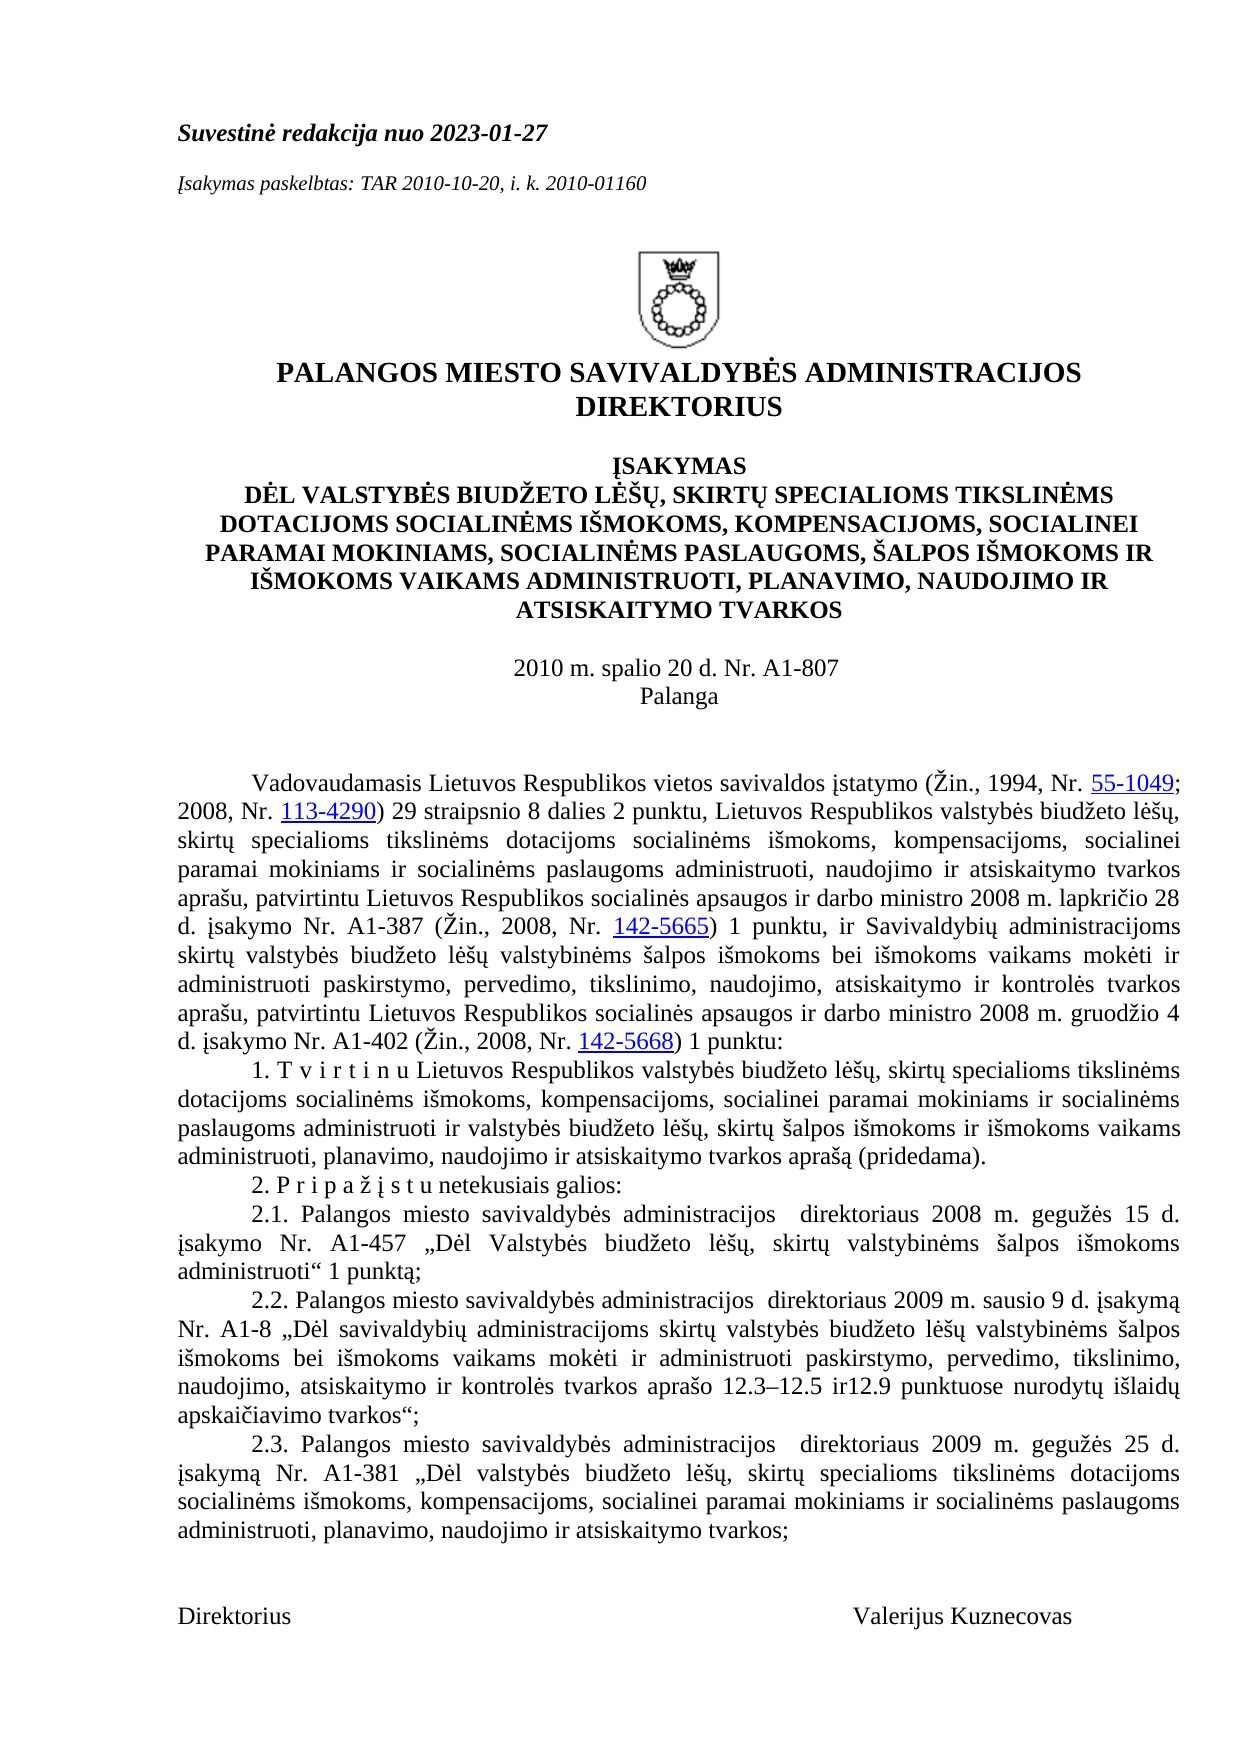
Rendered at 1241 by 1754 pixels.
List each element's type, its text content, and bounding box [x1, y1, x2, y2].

text DIREKTORIUS [177, 389, 1181, 423]
text Suvestinė redakcija nuo 2023-01-27 [177, 118, 1181, 147]
text DĖL VALSTYBĖS BIUDŽETO LĖŠŲ, SKIRTŲ SPECIALIOMS TIKSLINĖMS DOTACIJOMS SOCIALINĖMS IŠMOKOMS, KOMPENSACIJOMS, SOCIALINEI PARAMAI MOKINIAMS, SOCIALINĖMS PASLAUGOMS, ŠALPOS IŠMOKOMS IR IŠMOKOMS VAIKAMS ADMINISTRUOTI, PLANAVIMO, NAUDOJIMO IR ATSISKAITYMO TVARKOS [177, 480, 1181, 624]
text Palanga [177, 681, 1181, 710]
text 1. T v i r t i n u Lietuvos Respublikos valstybės biudžeto lėšų, skirtų specialioms tikslinėms dotacijoms socialinėms išmokoms, kompensacijoms, socialinei paramai mokiniams ir socialinėms paslaugoms administruoti ir valstybės biudžeto lėšų, skirtų šalpos išmokoms ir išmokoms vaikams administruoti, planavimo, naudojimo ir atsiskaitymo tvarkos aprašą (pridedama). [177, 1055, 1181, 1170]
text ĮSAKYMAS [177, 451, 1181, 480]
text Vadovaudamasis Lietuvos Respublikos vietos savivaldos įstatymo (Žin., 1994, Nr. 55-1049; 2008, Nr. 113-4290) 29 straipsnio 8 dalies 2 punktu, Lietuvos Respublikos valstybės biudžeto lėšų, skirtų specialioms tikslinėms dotacijoms socialinėms išmokoms, kompensacijoms, socialinei paramai mokiniams ir socialinėms paslaugoms administruoti, naudojimo ir atsiskaitymo tvarkos aprašu, patvirtintu Lietuvos Respublikos socialinės apsaugos ir darbo ministro 2008 m. lapkričio 28 d. įsakymo Nr. A1-387 (Žin., 2008, Nr. 142-5665) 1 punktu, ir Savivaldybių administracijoms skirtų valstybės biudžeto lėšų valstybinėms šalpos išmokoms bei išmokoms vaikams mokėti ir administruoti paskirstymo, pervedimo, tikslinimo, naudojimo, atsiskaitymo ir kontrolės tvarkos aprašu, patvirtintu Lietuvos Respublikos socialinės apsaugos ir darbo ministro 2008 m. gruodžio 4 d. įsakymo Nr. A1-402 (Žin., 2008, Nr. 142-5668) 1 punktu: [177, 768, 1181, 1055]
text Direktorius Valerijus Kuznecovas [177, 1601, 1181, 1630]
text 2.3. Palangos miesto savivaldybės administracijos direktoriaus 2009 m. gegužės 25 d. įsakymą Nr. A1-381 „Dėl valstybės biudžeto lėšų, skirtų specialioms tikslinėms dotacijoms socialinėms išmokoms, kompensacijoms, socialinei paramai mokiniams ir socialinėms paslaugoms administruoti, planavimo, naudojimo ir atsiskaitymo tvarkos; [177, 1429, 1181, 1544]
text Įsakymas paskelbtas: TAR 2010-10-20, i. k. 2010-01160 [177, 171, 1181, 195]
text PALANGOS MIESTO SAVIVALDYBĖS ADMINISTRACIJOS [177, 356, 1181, 389]
text 2. P r i p a ž į s t u netekusiais galios: [177, 1170, 1181, 1199]
text 2010 m. spalio 20 d. Nr. A1-807 [177, 653, 1181, 681]
text 2.2. Palangos miesto savivaldybės administracijos direktoriaus 2009 m. sausio 9 d. įsakymą Nr. A1-8 „Dėl savivaldybių administracijoms skirtų valstybės biudžeto lėšų valstybinėms šalpos išmokoms bei išmokoms vaikams mokėti ir administruoti paskirstymo, pervedimo, tikslinimo, naudojimo, atsiskaitymo ir kontrolės tvarkos aprašo 12.3–12.5 ir12.9 punktuose nurodytų išlaidų apskaičiavimo tvarkos“; [177, 1285, 1181, 1429]
text 2.1. Palangos miesto savivaldybės administracijos direktoriaus 2008 m. gegužės 15 d. įsakymo Nr. A1-457 „Dėl Valstybės biudžeto lėšų, skirtų valstybinėms šalpos išmokoms administruoti“ 1 punktą; [177, 1199, 1181, 1285]
